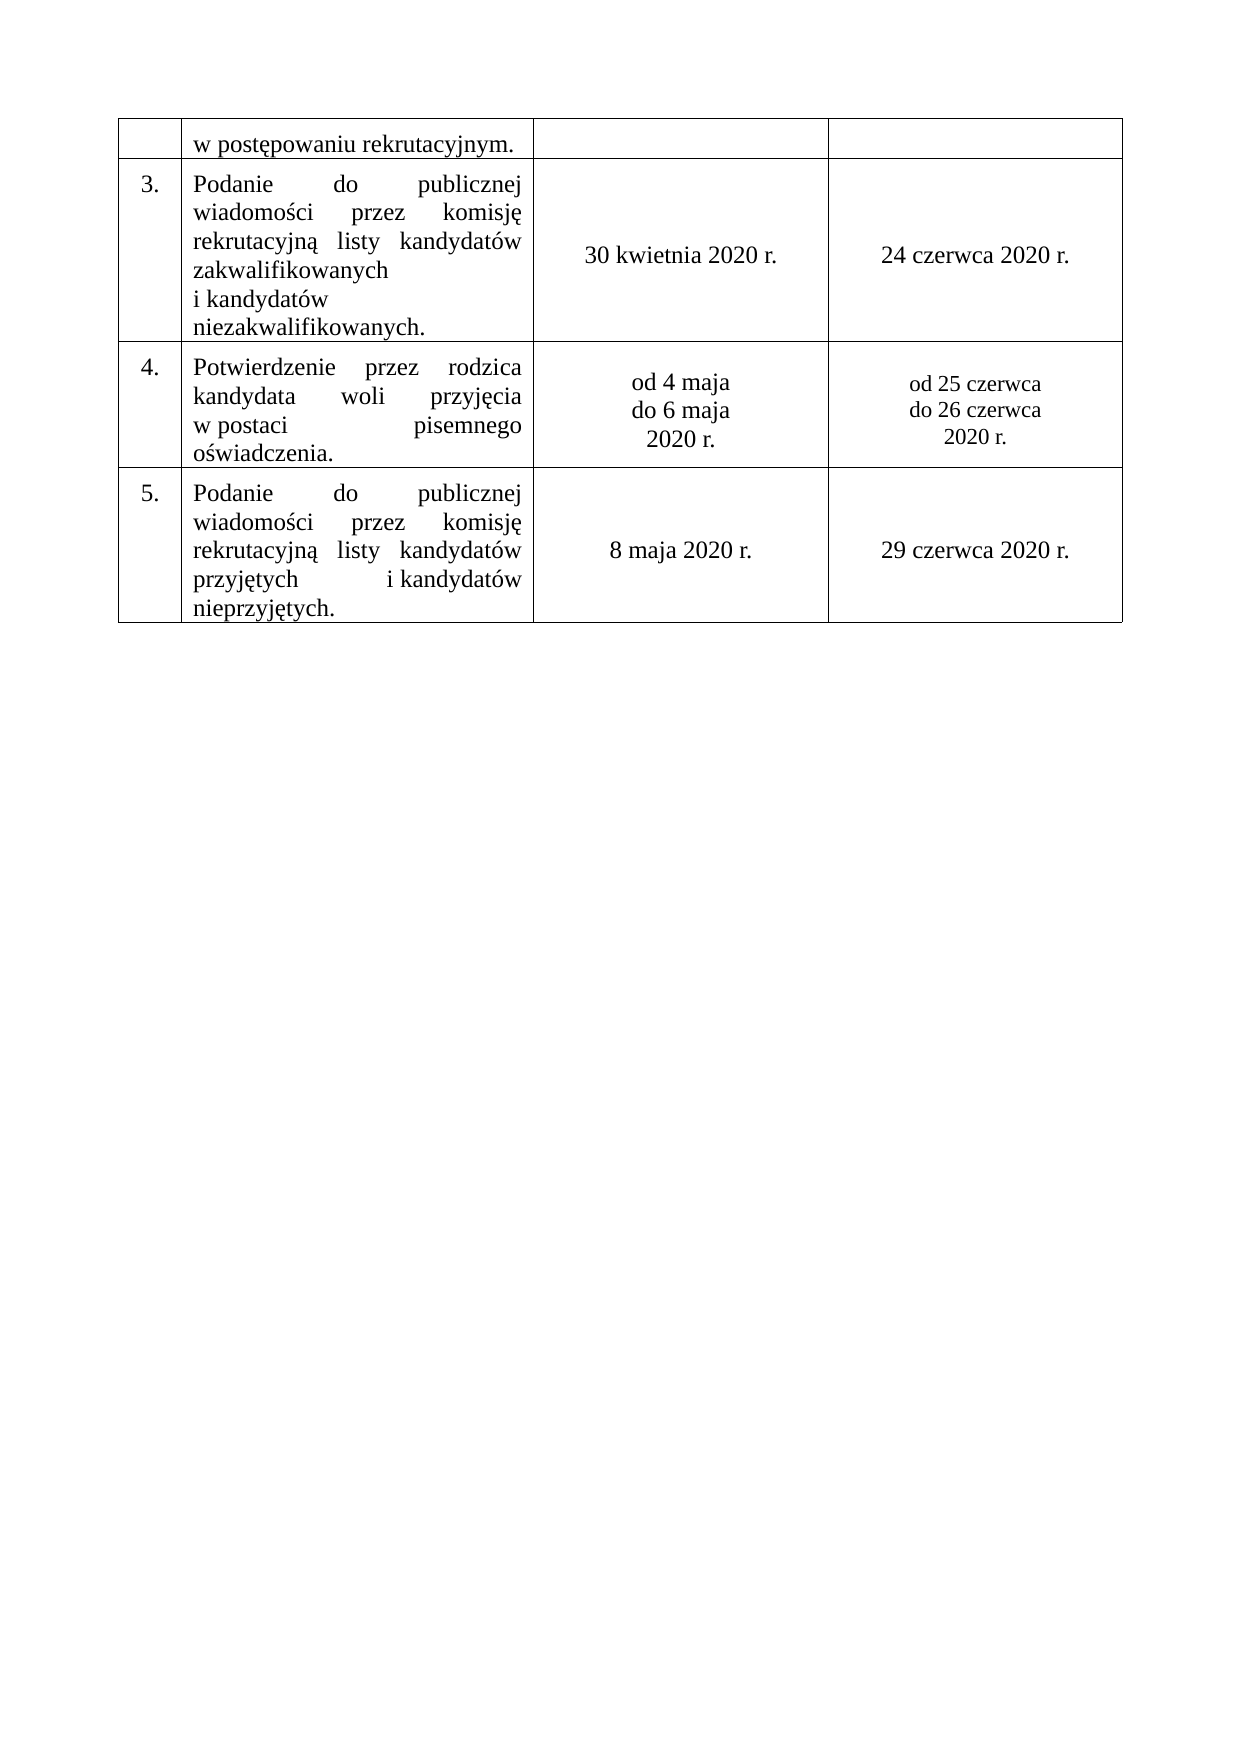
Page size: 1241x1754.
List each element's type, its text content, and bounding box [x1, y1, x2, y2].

table_cell Podanie do publicznej wiadomości przez komisję rekrutacyjną listy kandydatów zakwalifikowanych i kandydatów niezakwalifikowanych. [182, 159, 533, 341]
table_cell Potwierdzenie przez rodzica kandydata woli przyjęcia w postaci pisemnego oświadczenia. [182, 342, 533, 467]
table_cell [829, 119, 1122, 158]
table_cell 29 czerwca 2020 r. [829, 468, 1122, 622]
table_cell Podanie do publicznej wiadomości przez komisję rekrutacyjną listy kandydatów przyjętych i kandydatów nieprzyjętych. [182, 468, 533, 622]
table_cell [119, 119, 181, 158]
table_cell 30 kwietnia 2020 r. [534, 159, 828, 341]
table_cell [534, 119, 828, 158]
table_cell w postępowaniu rekrutacyjnym. [182, 119, 533, 158]
table_cell od 4 maja do 6 maja 2020 r. [534, 342, 828, 467]
table_cell od 25 czerwca do 26 czerwca 2020 r. [829, 342, 1122, 467]
table_cell 4. [119, 342, 181, 467]
table_cell 8 maja 2020 r. [534, 468, 828, 622]
table_cell 3. [119, 159, 181, 341]
table_cell 24 czerwca 2020 r. [829, 159, 1122, 341]
table_cell 5. [119, 468, 181, 622]
